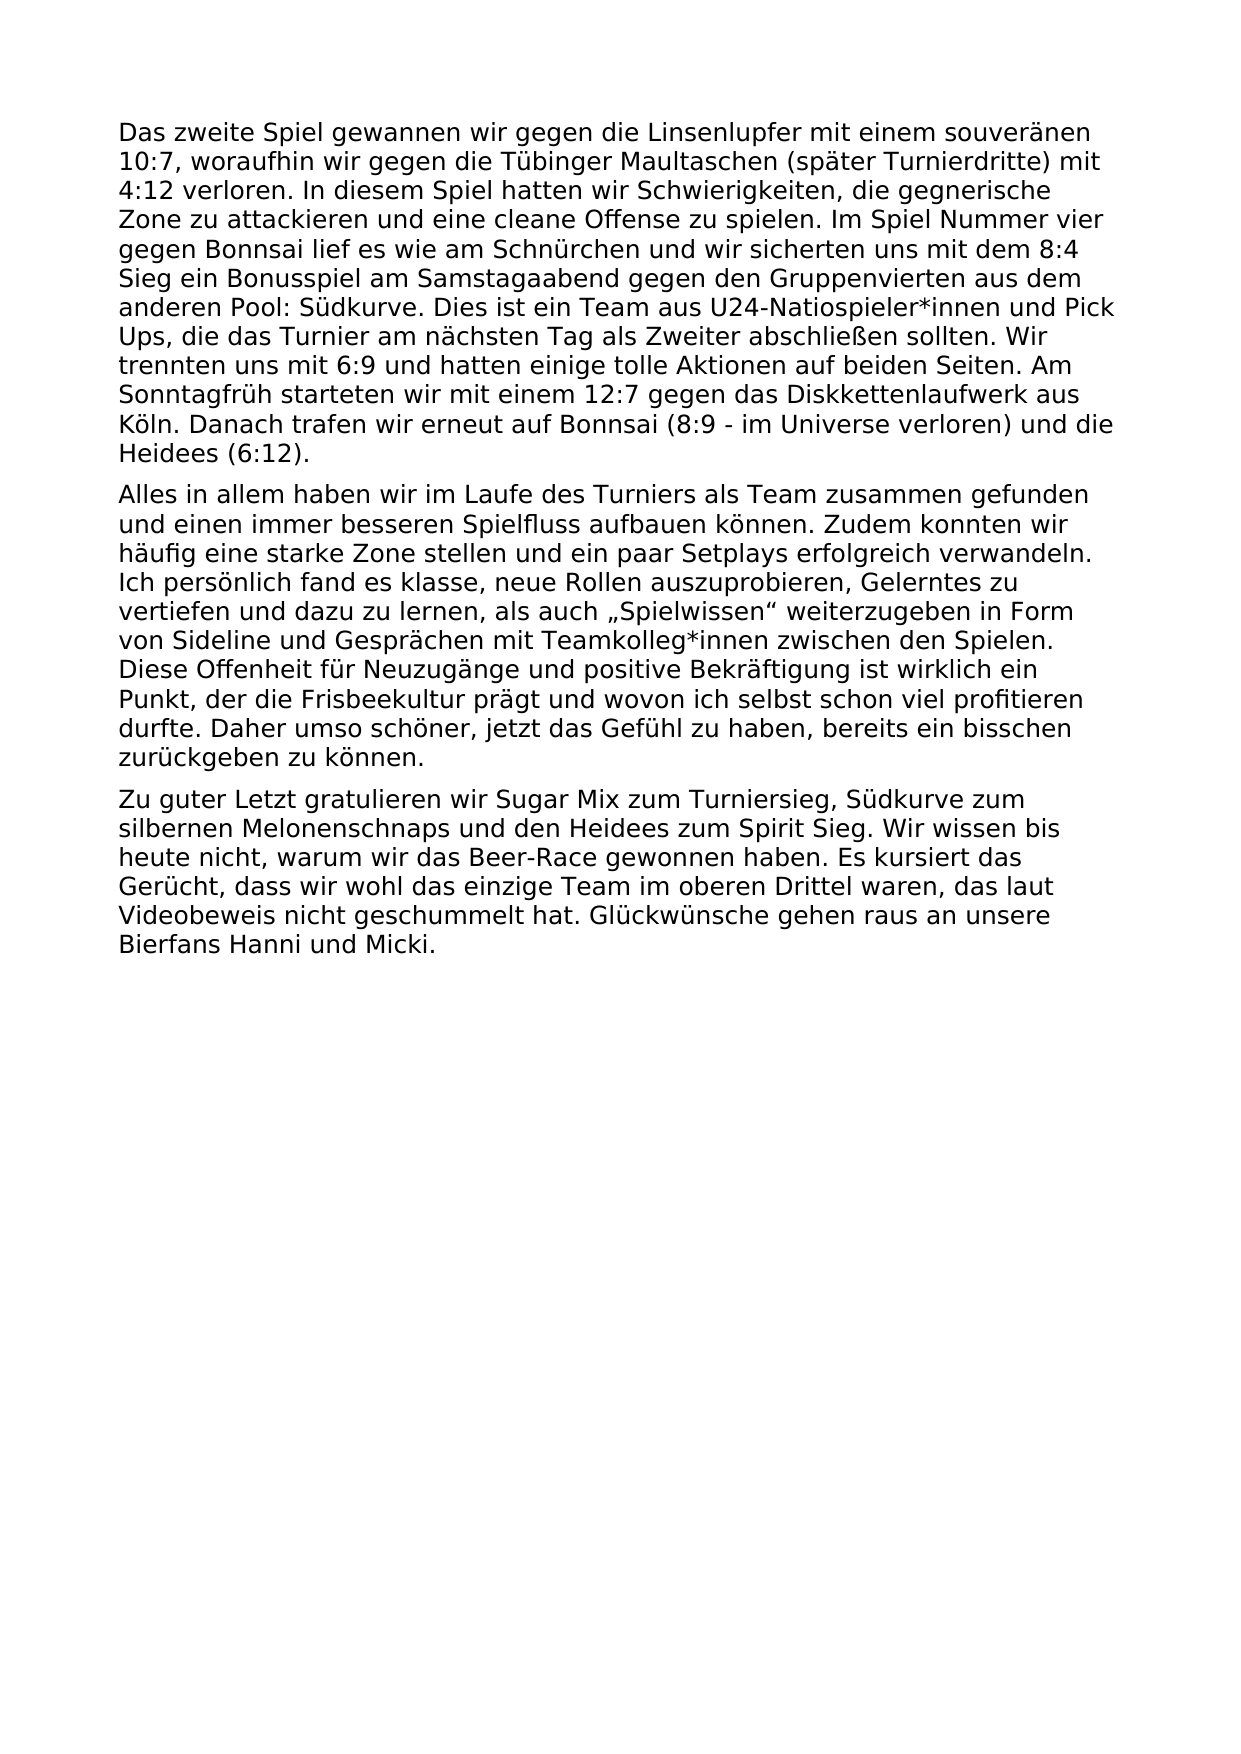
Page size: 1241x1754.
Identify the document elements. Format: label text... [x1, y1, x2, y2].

text Alles in allem haben wir im Laufe des Turniers als Team zusammen gefunden und einen immer besseren Spielfluss aufbauen können. Zudem konnten wir häufig eine starke Zone stellen und ein paar Setplays erfolgreich verwandeln. Ich persönlich fand es klasse, neue Rollen auszuprobieren, Gelerntes zu vertiefen und dazu zu lernen, als auch „Spielwissen“ weiterzugeben in Form von Sideline und Gesprächen mit Teamkolleg*innen zwischen den Spielen. Diese Offenheit für Neuzugänge und positive Bekräftigung ist wirklich ein Punkt, der die Frisbeekultur prägt und wovon ich selbst schon viel profitieren durfte. Daher umso schöner, jetzt das Gefühl zu haben, bereits ein bisschen zurückgeben zu können. [118, 481, 1122, 772]
text Das zweite Spiel gewannen wir gegen die Linsenlupfer mit einem souveränen 10:7, woraufhin wir gegen die Tübinger Maultaschen (später Turnierdritte) mit 4:12 verloren. In diesem Spiel hatten wir Schwierigkeiten, die gegnerische Zone zu attackieren und eine cleane Offense zu spielen. Im Spiel Nummer vier gegen Bonnsai lief es wie am Schnürchen und wir sicherten uns mit dem 8:4 Sieg ein Bonusspiel am Samstagaabend gegen den Gruppenvierten aus dem anderen Pool: Südkurve. Dies ist ein Team aus U24-Natiospieler*innen und Pick Ups, die das Turnier am nächsten Tag als Zweiter abschließen sollten. Wir trennten uns mit 6:9 und hatten einige tolle Aktionen auf beiden Seiten. Am Sonntagfrüh starteten wir mit einem 12:7 gegen das Diskkettenlaufwerk aus Köln. Danach trafen wir erneut auf Bonnsai (8:9 - im Universe verloren) und die Heidees (6:12). [118, 118, 1122, 468]
text Zu guter Letzt gratulieren wir Sugar Mix zum Turniersieg, Südkurve zum silbernen Melonenschnaps und den Heidees zum Spirit Sieg. Wir wissen bis heute nicht, warum wir das Beer-Race gewonnen haben. Es kursiert das Gerücht, dass wir wohl das einzige Team im oberen Drittel waren, das laut Videobeweis nicht geschummelt hat. Glückwünsche gehen raus an unsere Bierfans Hanni und Micki. [118, 785, 1122, 960]
